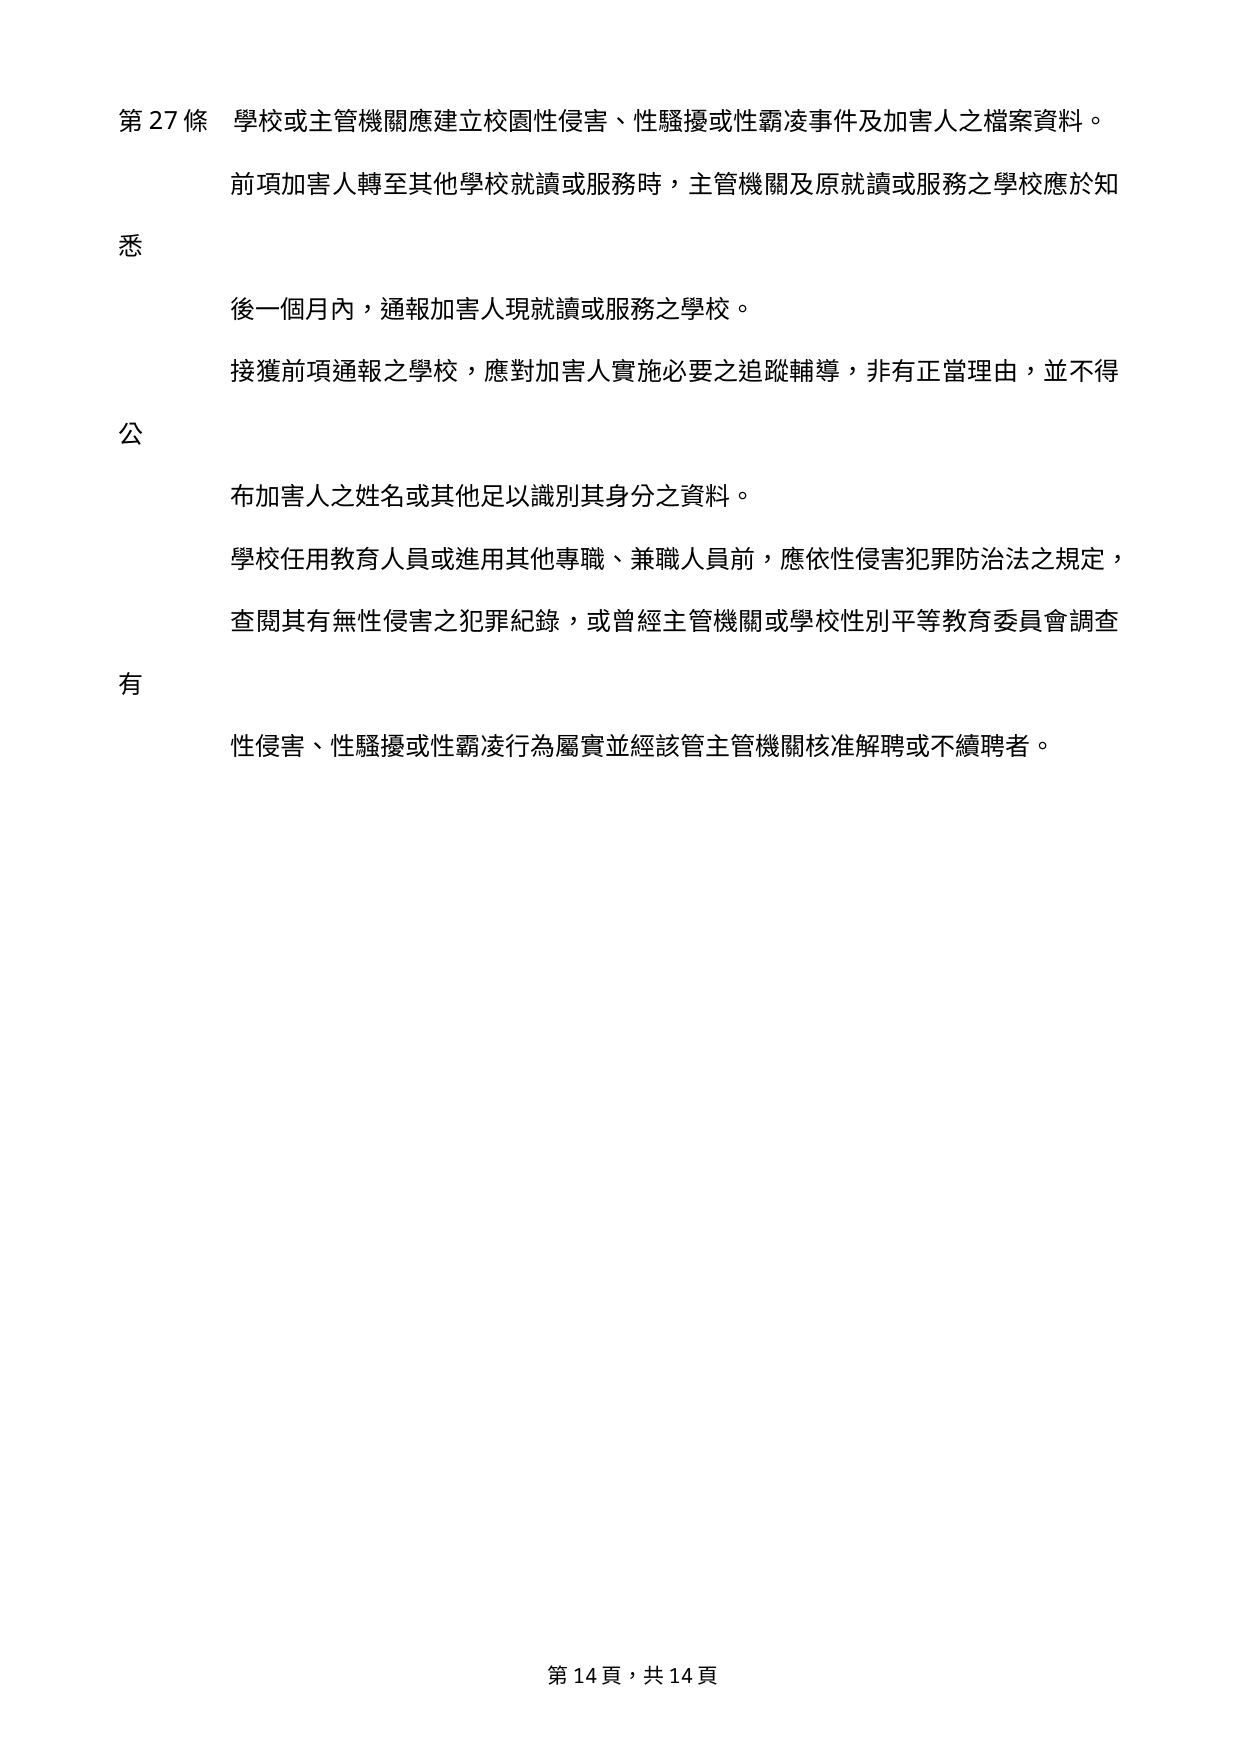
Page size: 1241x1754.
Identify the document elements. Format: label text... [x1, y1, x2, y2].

text 布加害人之姓名或其他足以識別其身分之資料。 [118, 453, 1122, 516]
text 查閱其有無性侵害之犯罪紀錄，或曾經主管機關或學校性別平等教育委員會調查有 [118, 578, 1122, 703]
text 前項加害人轉至其他學校就讀或服務時，主管機關及原就讀或服務之學校應於知悉 [118, 141, 1122, 266]
text 性侵害、性騷擾或性霸凌行為屬實並經該管主管機關核准解聘或不續聘者。 [118, 703, 1122, 766]
text 第27條 學校或主管機關應建立校園性侵害、性騷擾或性霸凌事件及加害人之檔案資料。 [118, 78, 1122, 141]
text 學校任用教育人員或進用其他專職、兼職人員前，應依性侵害犯罪防治法之規定， [118, 516, 1122, 578]
text 接獲前項通報之學校，應對加害人實施必要之追蹤輔導，非有正當理由，並不得公 [118, 328, 1122, 453]
text 後一個月內，通報加害人現就讀或服務之學校。 [118, 266, 1122, 328]
